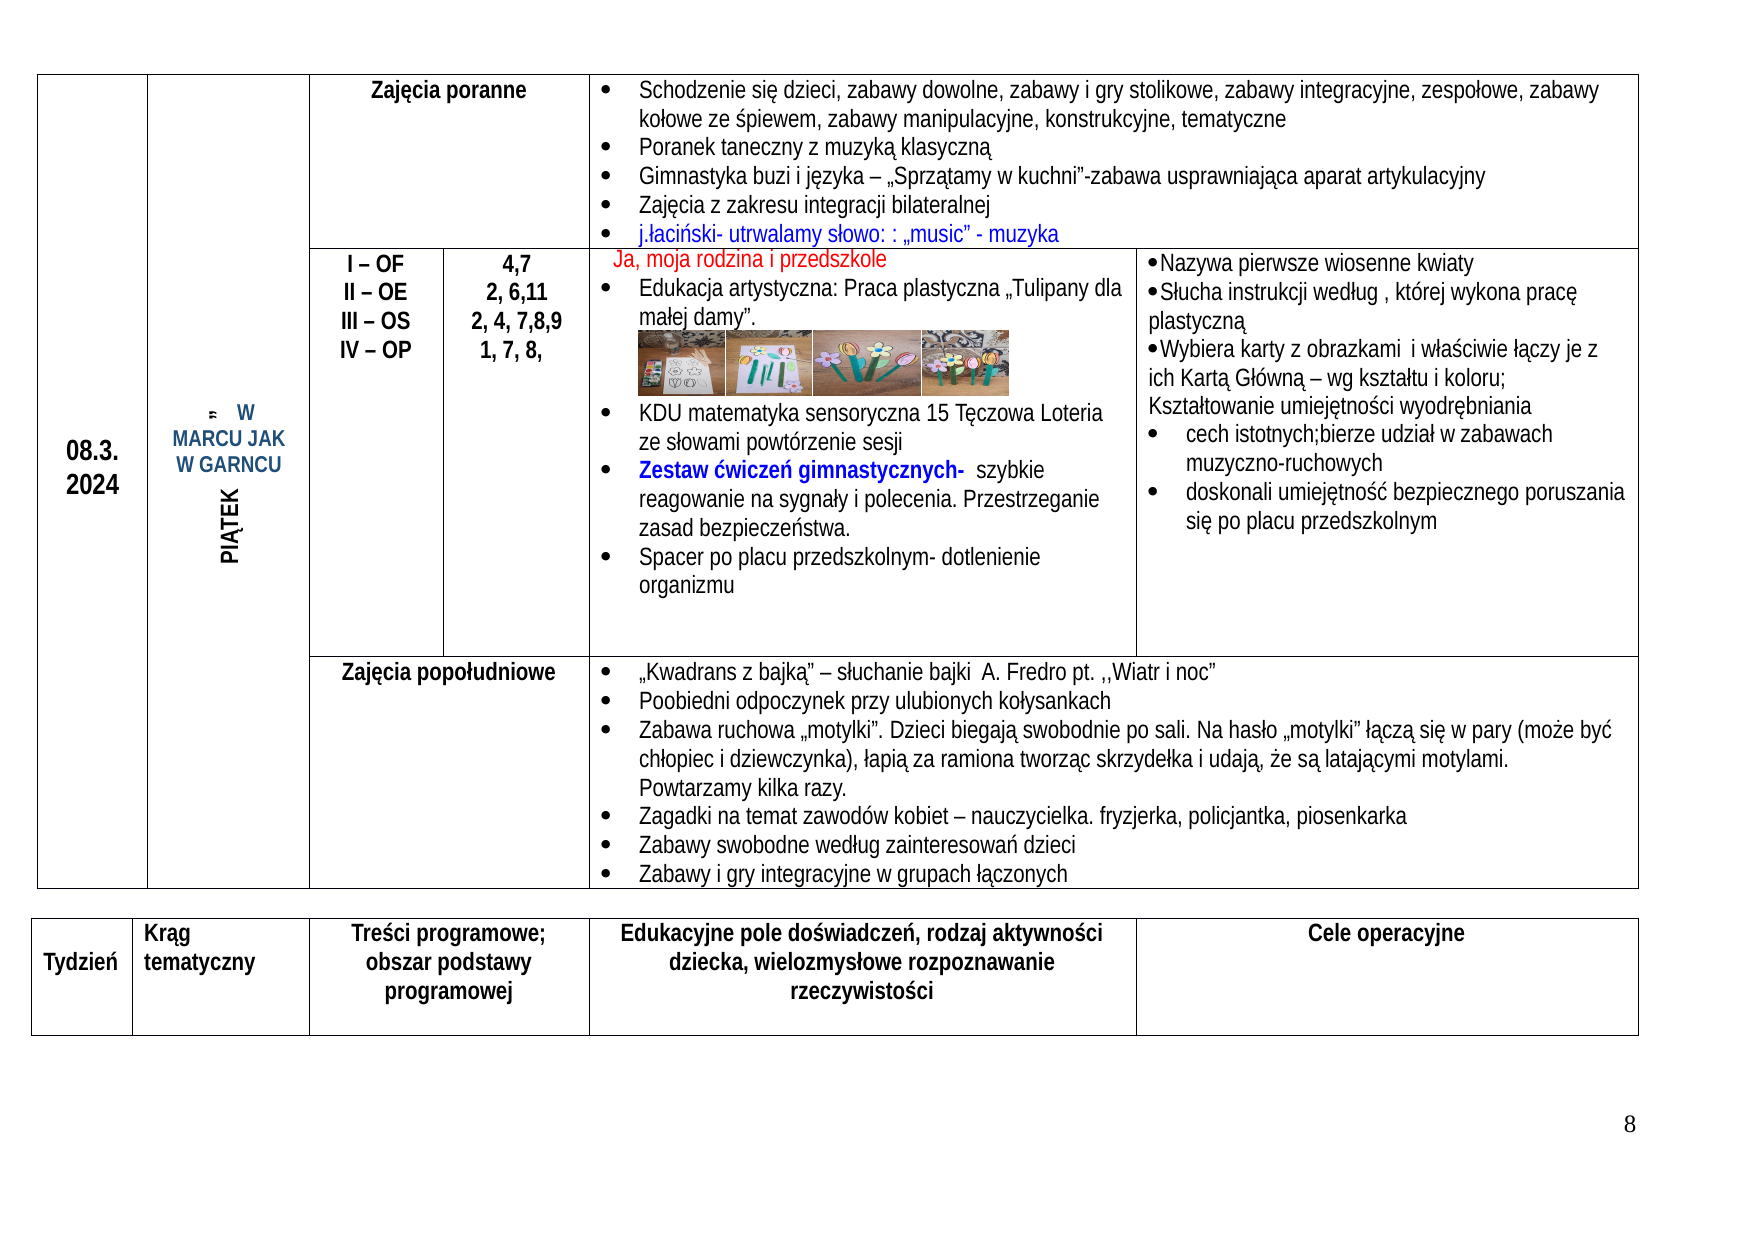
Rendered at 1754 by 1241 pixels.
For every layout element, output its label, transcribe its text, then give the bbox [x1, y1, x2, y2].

table_cell Zajęcia poranne [310, 75, 589, 248]
table_cell Nazywa pierwsze wiosenne kwiaty Słucha instrukcji według , której wykona pracę plastyczną Wybiera karty z obrazkami i właściwie łączy je z ich Kartą Główną – wg kształtu i koloru; Kształtowanie umiejętności wyodrębniania cech istotnych;bierze udział w zabawach muzyczno-ruchowych doskonali umiejętność bezpiecznego poruszania się po placu przedszkolnym [1137, 249, 1638, 656]
table_cell Ja, moja rodzina i przedszkole Edukacja artystyczna: Praca plastyczna „Tulipany dla małej damy”. KDU matematyka sensoryczna 15 Tęczowa Loteria ze słowami powtórzenie sesji Zestaw ćwiczeń gimnastycznych- szybkie reagowanie na sygnały i polecenia. Przestrzeganie zasad bezpieczeństwa. Spacer po placu przedszkolnym- dotlenienie organizmu [590, 249, 1136, 656]
table_header Tydzień [32, 919, 132, 1035]
table_cell Zajęcia popołudniowe [310, 657, 589, 888]
table_cell „Kwadrans z bajką” – słuchanie bajki A. Fredro pt. ,,Wiatr i noc” Poobiedni odpoczynek przy ulubionych kołysankach Zabawa ruchowa „motylki”. Dzieci biegają swobodnie po sali. Na hasło „motylki” łączą się w pary (może być chłopiec i dziewczynka), łapią za ramiona tworząc skrzydełka i udają, że są latającymi motylami. Powtarzamy kilka razy. Zagadki na temat zawodów kobiet – nauczycielka. fryzjerka, policjantka, piosenkarka Zabawy swobodne według zainteresowań dzieci Zabawy i gry integracyjne w grupach łączonych [590, 657, 1638, 888]
table_cell 4,7 2, 6,11 2, 4, 7,8,9 1, 7, 8, [444, 249, 589, 656]
table_header Cele operacyjne [1137, 919, 1638, 1035]
table_header Treści programowe; obszar podstawy programowej [310, 919, 589, 1035]
table_cell Schodzenie się dzieci, zabawy dowolne, zabawy i gry stolikowe, zabawy integracyjne, zespołowe, zabawy kołowe ze śpiewem, zabawy manipulacyjne, konstrukcyjne, tematyczne Poranek taneczny z muzyką klasyczną Gimnastyka buzi i języka – „Sprzątamy w kuchni”-zabawa usprawniająca aparat artykulacyjny Zajęcia z zakresu integracji bilateralnej j.łaciński- utrwalamy słowo: : „music” - muzyka [590, 75, 1638, 248]
table_header Edukacyjne pole doświadczeń, rodzaj aktywności dziecka, wielozmysłowe rozpoznawanie rzeczywistości [590, 919, 1136, 1035]
table_header Krąg tematyczny [133, 919, 309, 1035]
table_cell ” W MARCU JAK W GARNCU PIĄTEK [148, 75, 309, 888]
table_cell I – OF II – OE III – OS IV – OP [310, 249, 443, 656]
table_cell 08.3.2024 [38, 75, 147, 888]
